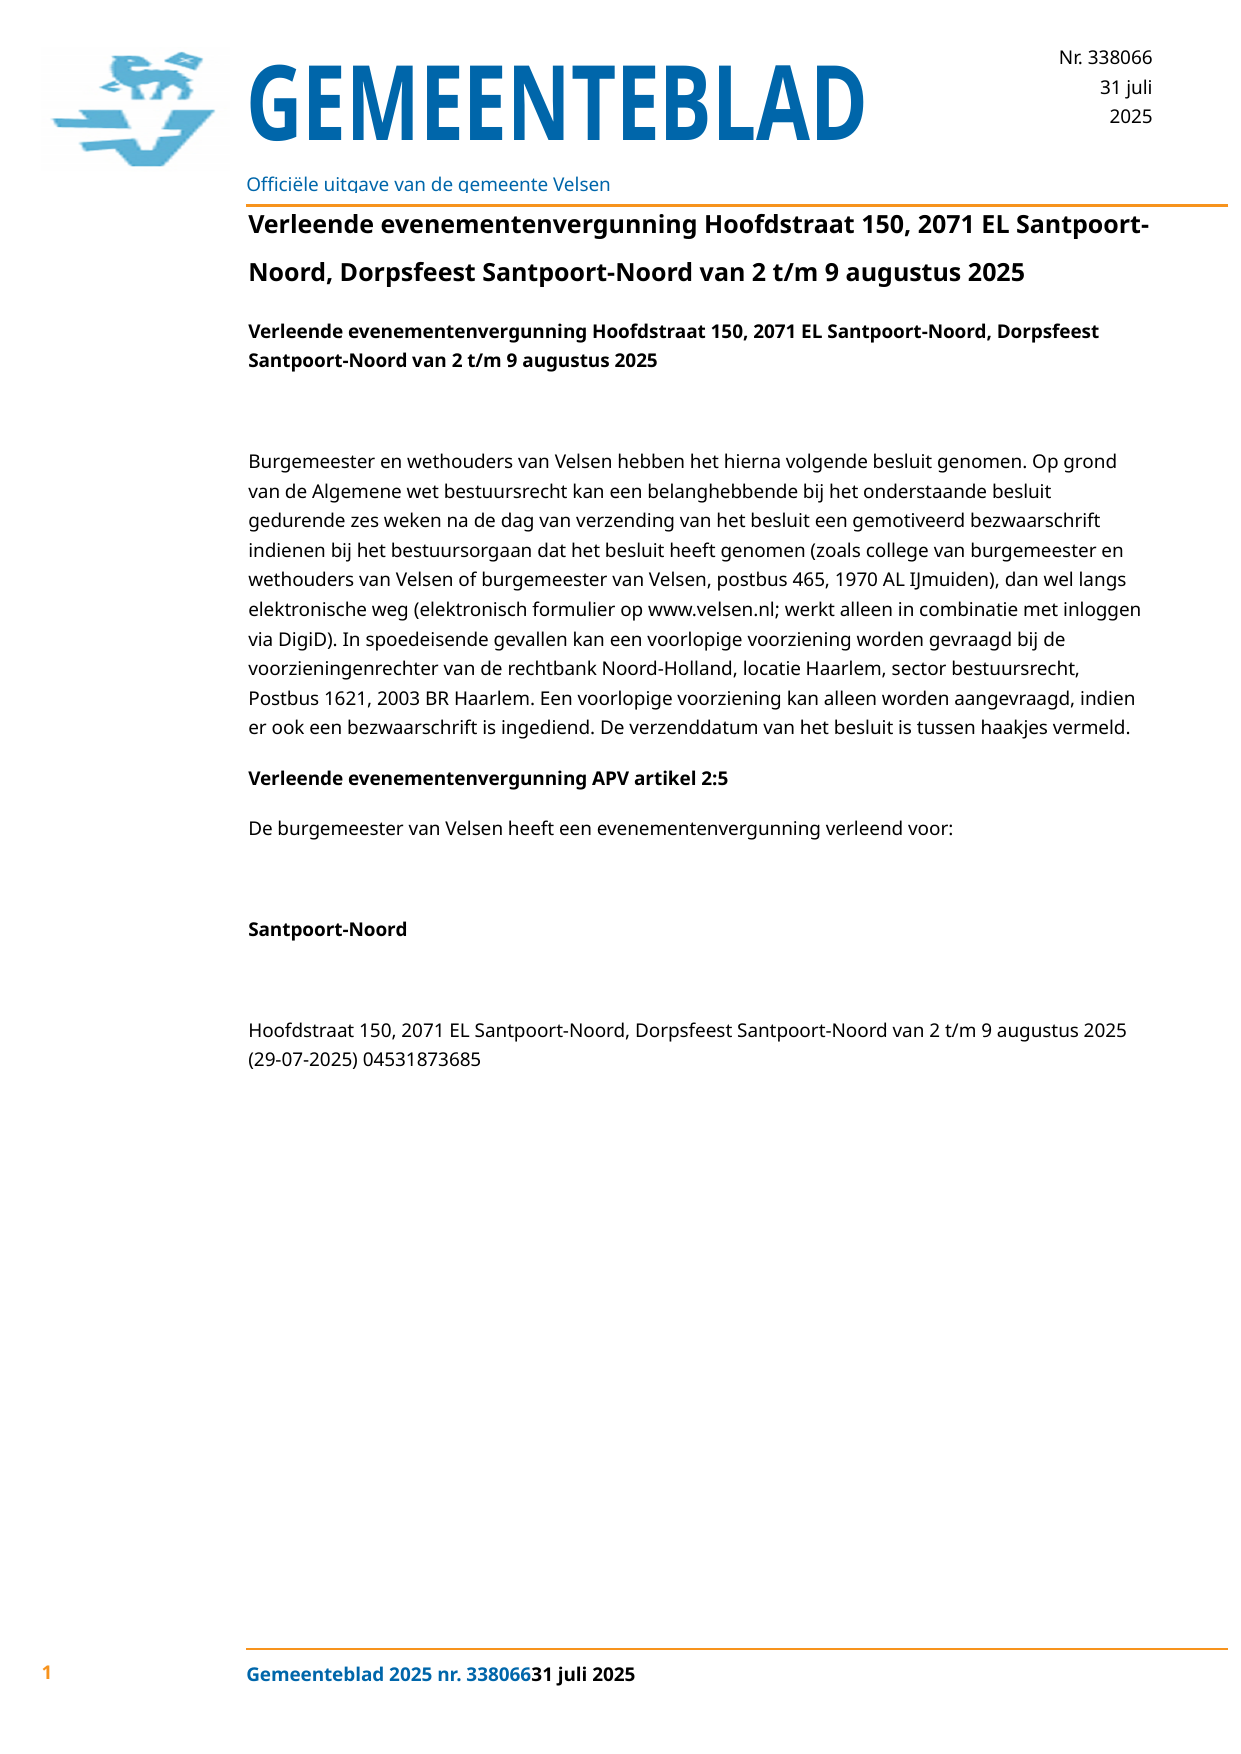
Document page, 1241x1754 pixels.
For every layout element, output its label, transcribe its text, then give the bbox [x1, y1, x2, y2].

text Verleende evenementenvergunning APV artikel 2:5 [248, 765, 1152, 791]
text Santpoort-Noord [248, 916, 1152, 942]
text Burgemeester en wethouders van Velsen hebben het hierna volgende besluit genomen. Op grond van de Algemene wet bestuursrecht kan een belanghebbende bij het onderstaande besluit gedurende zes weken na de dag van verzending van het besluit een gemotiveerd bezwaarschrift indienen bij het bestuursorgaan dat het besluit heeft genomen (zoals college van burgemeester en wethouders van Velsen of burgemeester van Velsen, postbus 465, 1970 AL IJmuiden), dan wel langs elektronische weg (elektronisch formulier op www.velsen.nl; werkt alleen in combinatie met inloggen via DigiD). In spoedeisende gevallen kan een voorlopige voorziening worden gevraagd bij de voorzieningenrechter van de rechtbank Noord-Holland, locatie Haarlem, sector bestuursrecht, Postbus 1621, 2003 BR Haarlem. Een voorlopige voorziening kan alleen worden aangevraagd, indien er ook een bezwaarschrift is ingediend. De verzenddatum van het besluit is tussen haakjes vermeld. [248, 448, 1152, 740]
text Hoofdstraat 150, 2071 EL Santpoort-Noord, Dorpsfeest Santpoort-Noord van 2 t/m 9 augustus 2025 (29-07-2025) 04531873685 [248, 1017, 1152, 1072]
text De burgemeester van Velsen heeft een evenementenvergunning verleend voor: [248, 815, 1152, 841]
text Verleende evenementenvergunning Hoofdstraat 150, 2071 EL Santpoort-Noord, Dorpsfeest Santpoort-Noord van 2 t/m 9 augustus 2025 [248, 207, 1152, 288]
picture [41, 47, 231, 172]
text Verleende evenementenvergunning Hoofdstraat 150, 2071 EL Santpoort-Noord, Dorpsfeest Santpoort-Noord van 2 t/m 9 augustus 2025 [248, 318, 1152, 373]
